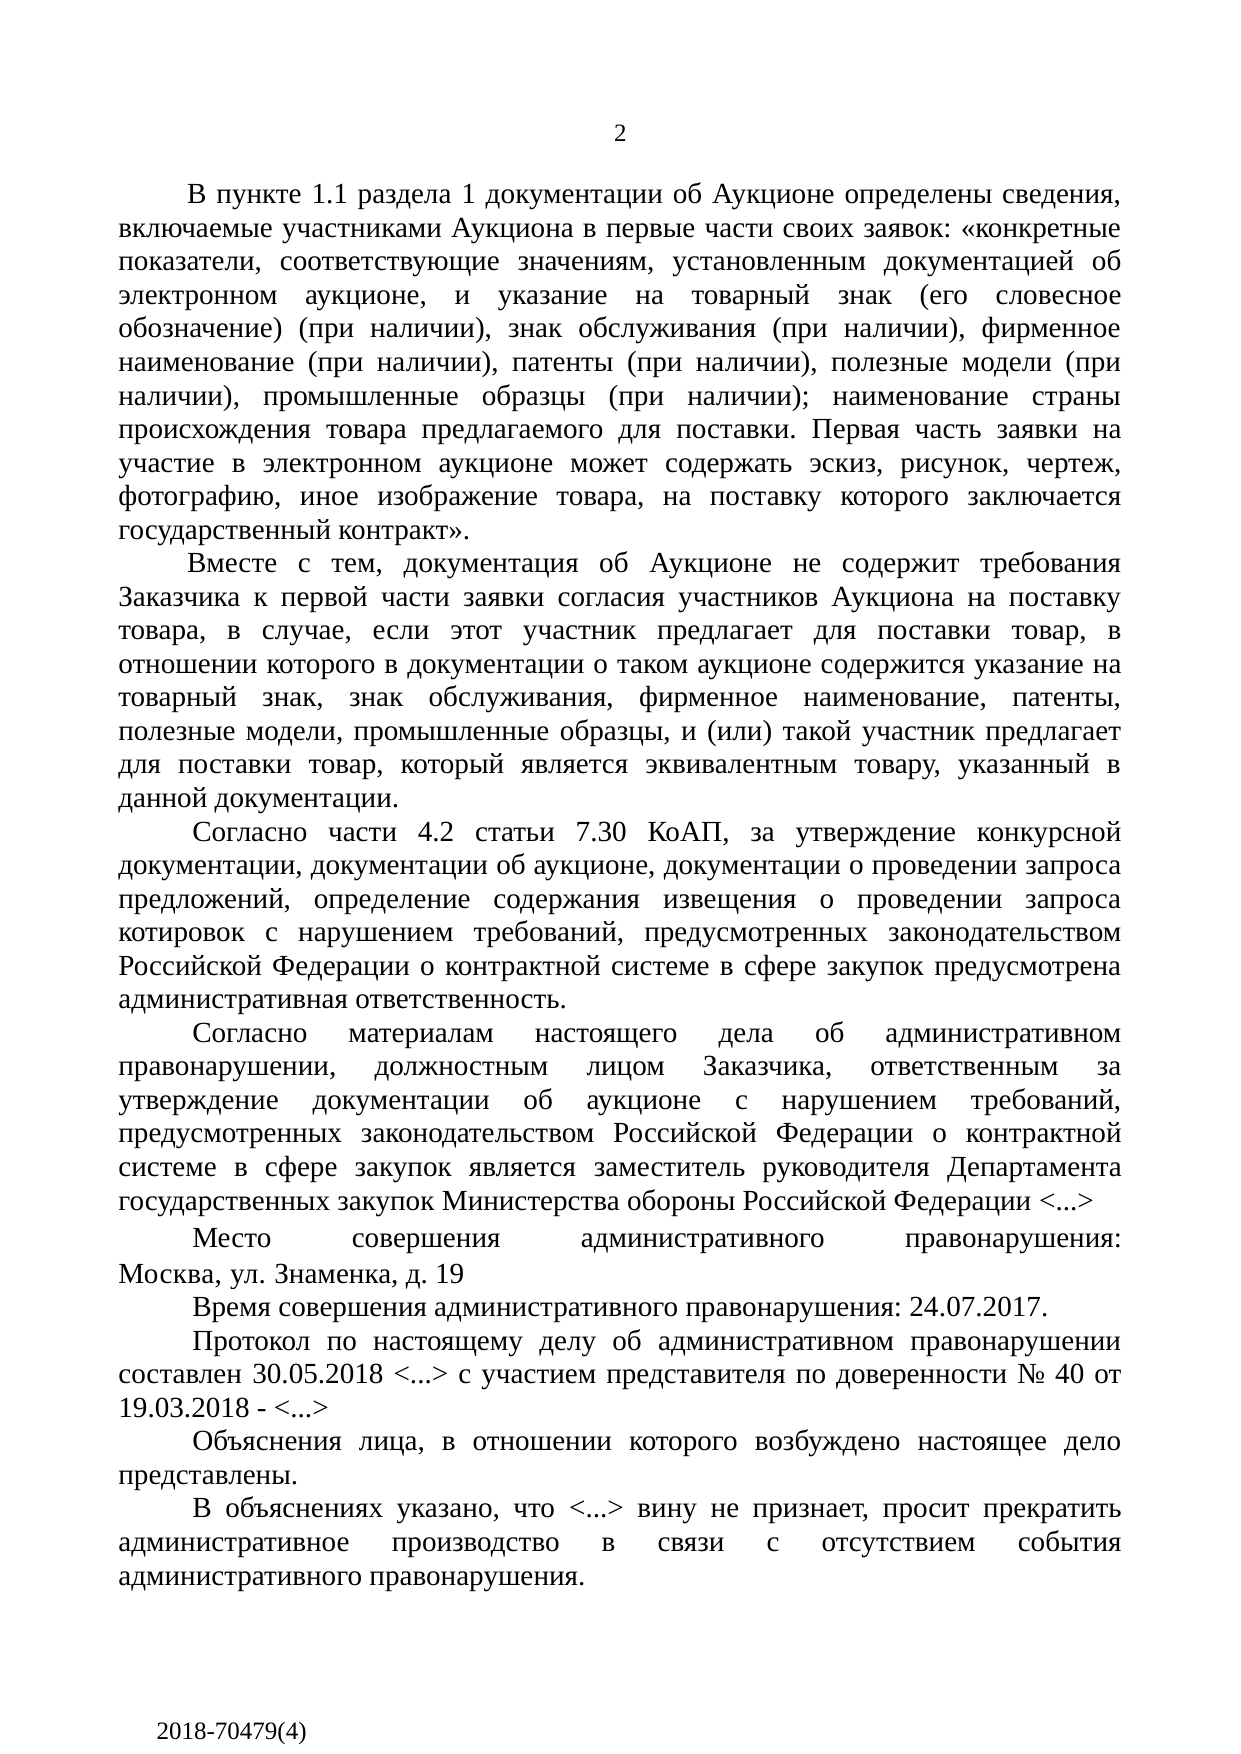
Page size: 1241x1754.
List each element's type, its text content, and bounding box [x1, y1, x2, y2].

text В пункте 1.1 раздела 1 документации об Аукционе определены сведения, включаемые участниками Аукциона в первые части своих заявок: «конкретные показатели, соответствующие значениям, установленным документацией об электронном аукционе, и указание на товарный знак (его словесное обозначение) (при наличии), знак обслуживания (при наличии), фирменное наименование (при наличии), патенты (при наличии), полезные модели (при наличии), промышленные образцы (при наличии); наименование страны происхождения товара предлагаемого для поставки. Первая часть заявки на участие в электронном аукционе может содержать эскиз, рисунок, чертеж, фотографию, иное изображение товара, на поставку которого заключается государственный контракт». [118, 176, 1122, 545]
text Вместе с тем, документация об Аукционе не содержит требования Заказчика к первой части заявки согласия участников Аукциона на поставку товара, в случае, если этот участник предлагает для поставки товар, в отношении которого в документации о таком аукционе содержится указание на товарный знак, знак обслуживания, фирменное наименование, патенты, полезные модели, промышленные образцы, и (или) такой участник предлагает для поставки товар, который является эквивалентным товару, указанный в данной документации. [118, 545, 1122, 814]
text Протокол по настоящему делу об административном правонарушении составлен 30.05.2018 <...> с участием представителя по доверенности № 40 от 19.03.2018 - <...> [118, 1323, 1122, 1423]
text Место совершения административного правонарушения: Москва, ул. Знаменка, д. 19 [118, 1216, 1122, 1289]
text Согласно части 4.2 статьи 7.30 КоАП, за утверждение конкурсной документации, документации об аукционе, документации о проведении запроса предложений, определение содержания извещения о проведении запроса котировок с нарушением требований, предусмотренных законодательством Российской Федерации о контрактной системе в сфере закупок предусмотрена административная ответственность. [118, 814, 1122, 1015]
text Время совершения административного правонарушения: 24.07.2017. [118, 1289, 1122, 1323]
text Согласно материалам настоящего дела об административном правонарушении, должностным лицом Заказчика, ответственным за утверждение документации об аукционе с нарушением требований, предусмотренных законодательством Российской Федерации о контрактной системе в сфере закупок является заместитель руководителя Департамента государственных закупок Министерства обороны Российской Федерации <...> [118, 1015, 1122, 1216]
text В объяснениях указано, что <...> вину не признает, просит прекратить административное производство в связи с отсутствием события административного правонарушения. [118, 1491, 1122, 1591]
text Объяснения лица, в отношении которого возбуждено настоящее дело представлены. [118, 1423, 1122, 1491]
